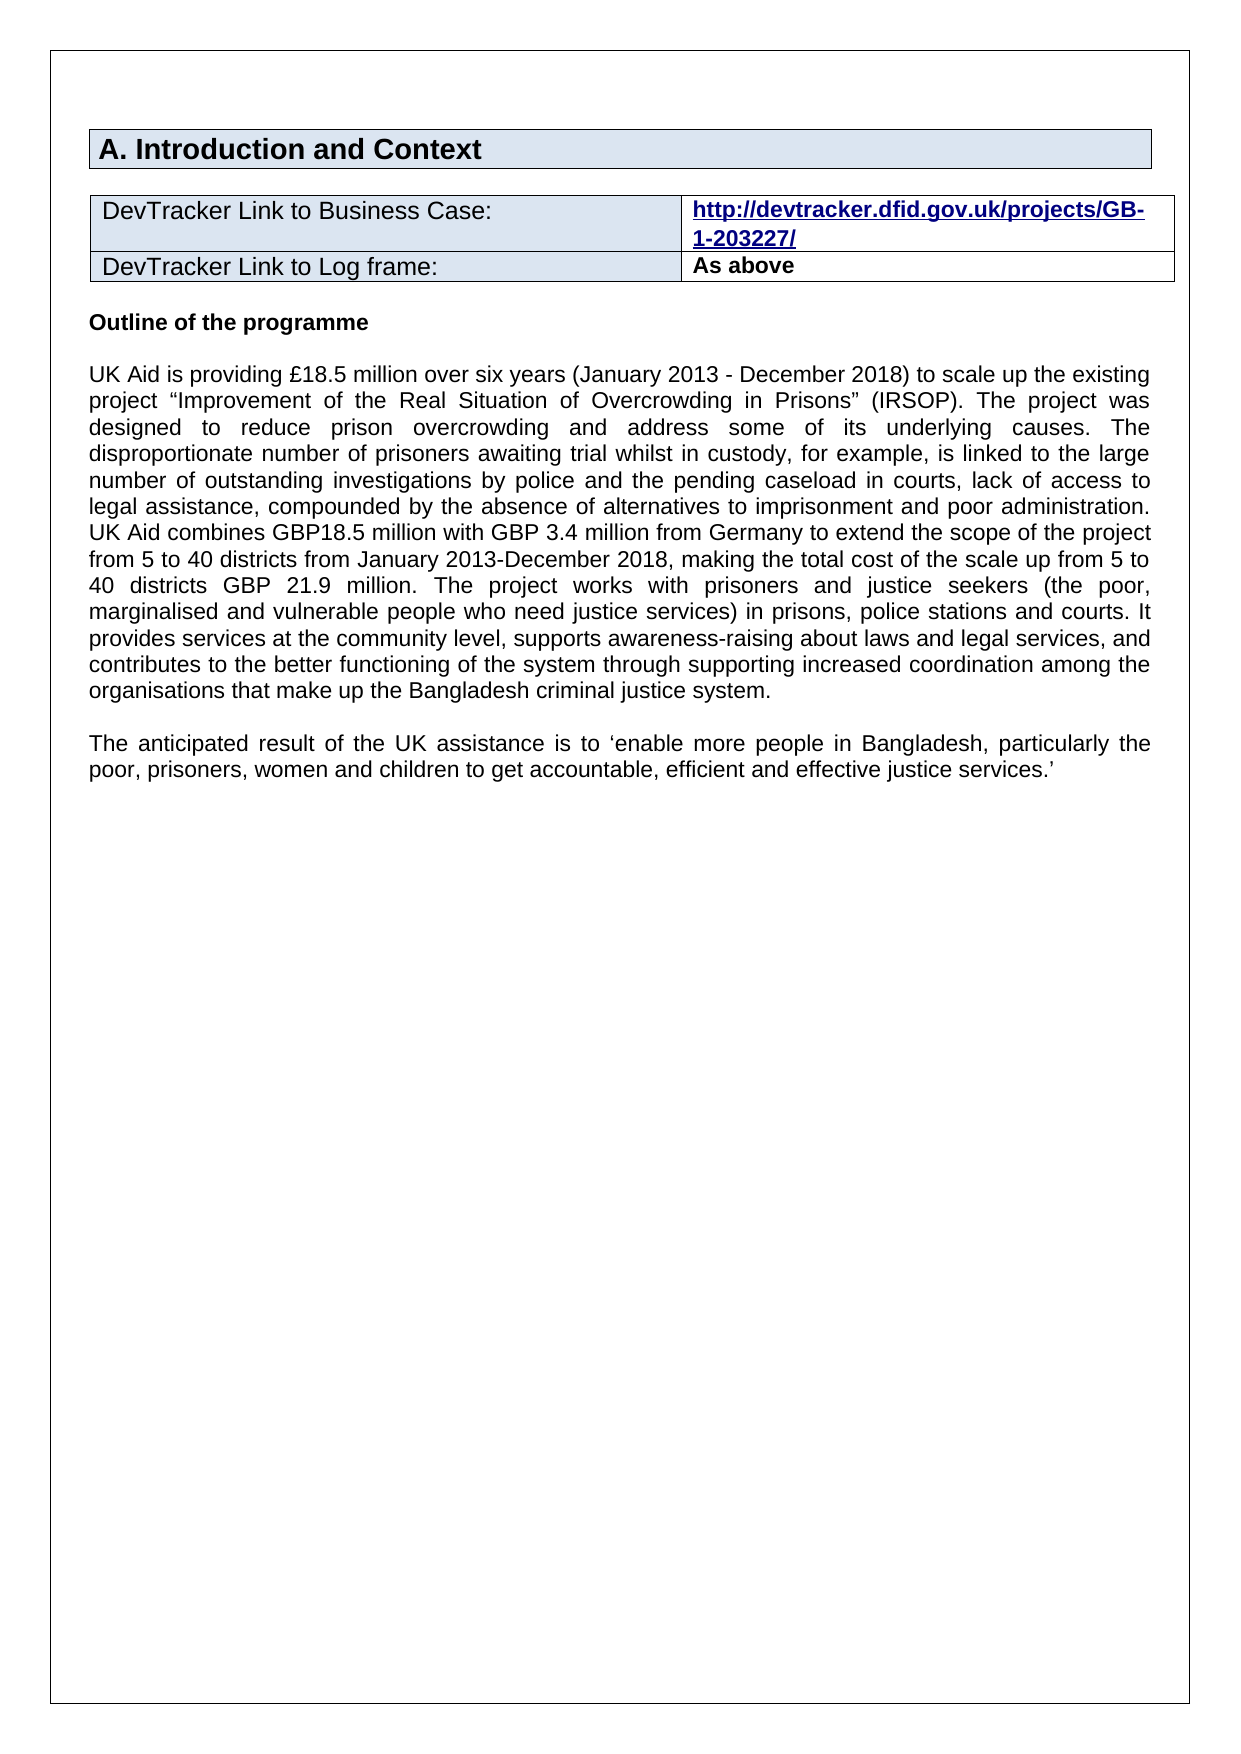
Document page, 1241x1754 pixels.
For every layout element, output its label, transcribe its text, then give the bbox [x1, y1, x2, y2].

text UK Aid is providing £18.5 million over six years (January 2013 - December 2018) to scale up the existing project “Improvement of the Real Situation of Overcrowding in Prisons” (IRSOP). The project was designed to reduce prison overcrowding and address some of its underlying causes. The disproportionate number of prisoners awaiting trial whilst in custody, for example, is linked to the large number of outstanding investigations by police and the pending caseload in courts, lack of access to legal assistance, compounded by the absence of alternatives to imprisonment and poor administration. UK Aid combines GBP18.5 million with GBP 3.4 million from Germany to extend the scope of the project from 5 to 40 districts from January 2013-December 2018, making the total cost of the scale up from 5 to 40 districts GBP 21.9 million. The project works with prisoners and justice seekers (the poor, marginalised and vulnerable people who need justice services) in prisons, police stations and courts. It provides services at the community level, supports awareness-raising about laws and legal services, and contributes to the better functioning of the system through supporting increased coordination among the organisations that make up the Bangladesh criminal justice system. [89, 361, 1152, 704]
text A. Introduction and Context [90, 130, 1151, 168]
text Outline of the programme [89, 308, 1152, 335]
text The anticipated result of the UK assistance is to ‘enable more people in Bangladesh, particularly the poor, prisoners, women and children to get accountable, efficient and effective justice services.’ [89, 730, 1152, 783]
table_header DevTracker Link to Business Case: [91, 196, 681, 251]
table_header http://devtracker.dfid.gov.uk/projects/GB-1-203227/ [682, 196, 1174, 251]
table_cell As above [682, 252, 1174, 281]
table_cell DevTracker Link to Log frame: [91, 252, 681, 281]
